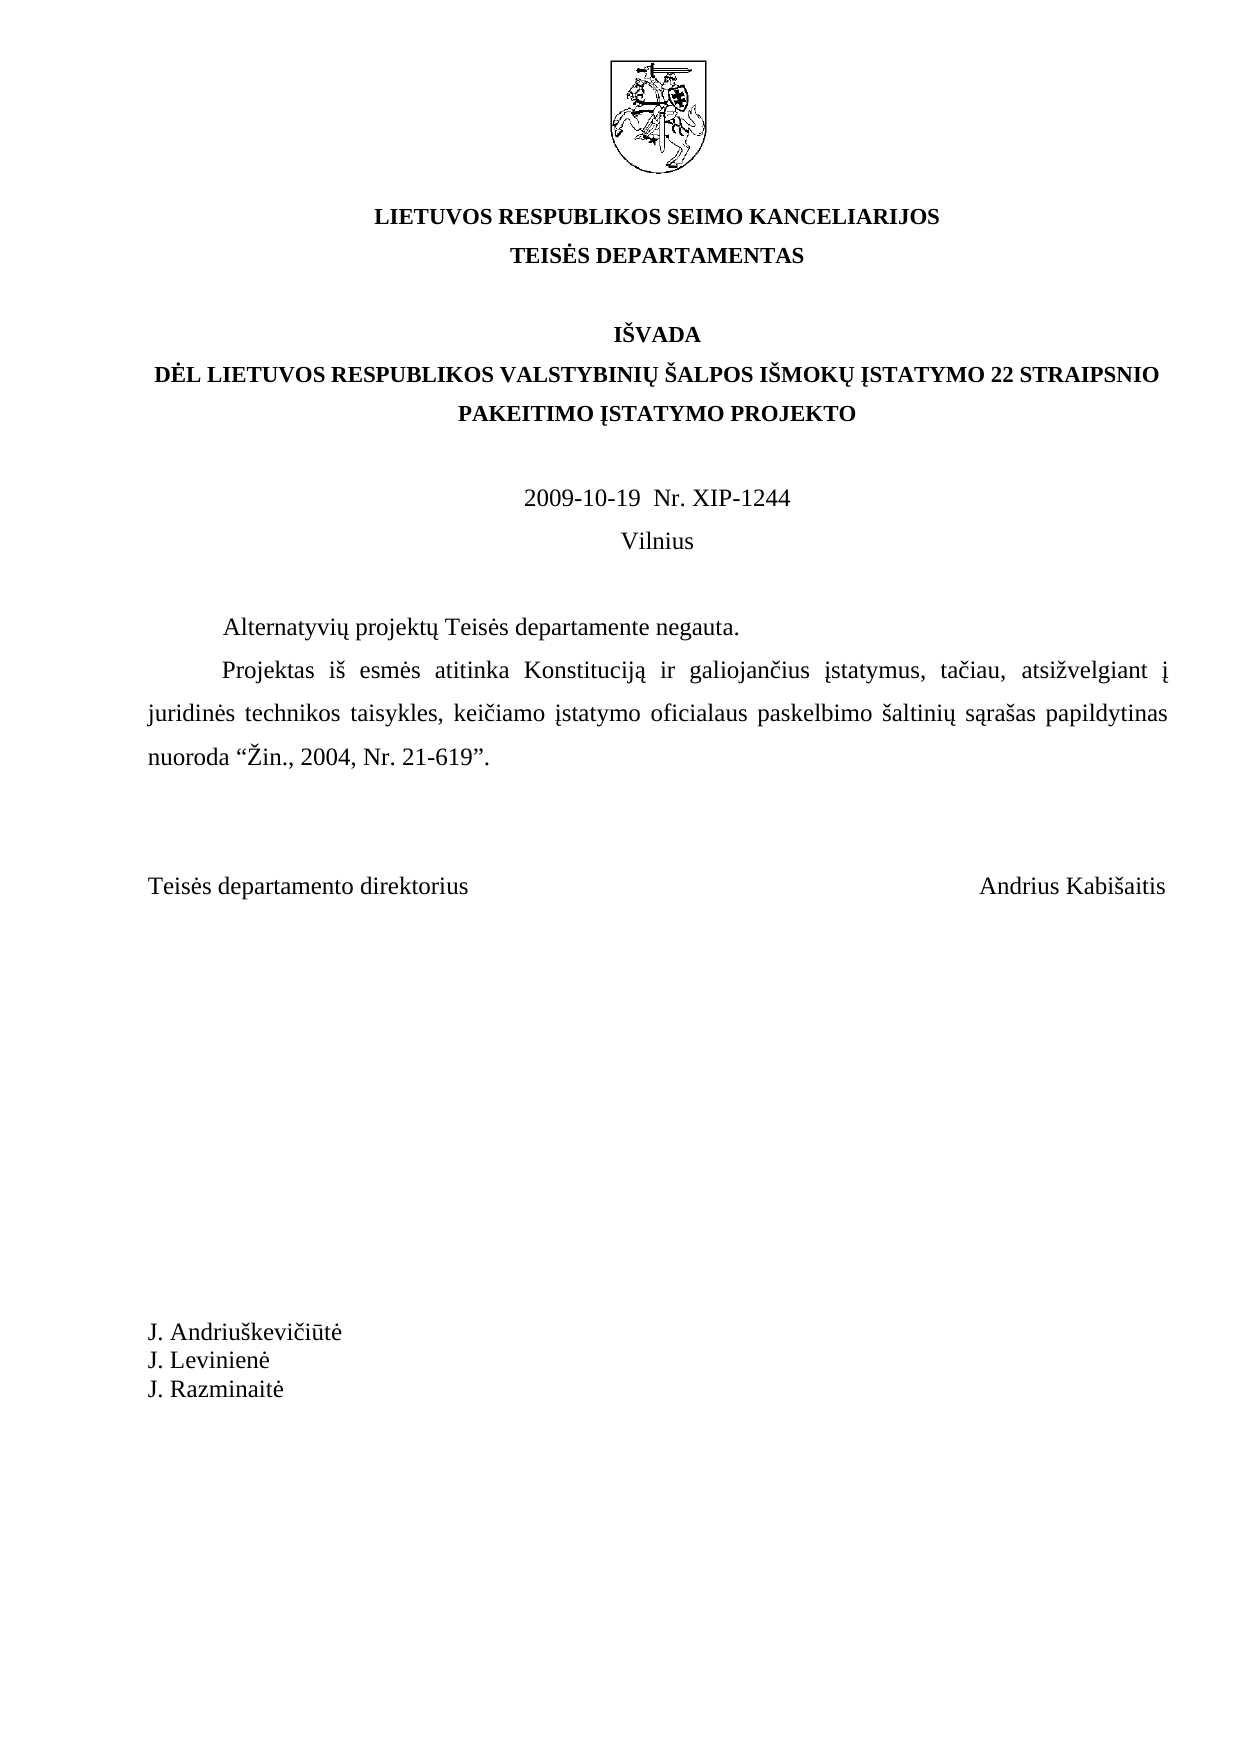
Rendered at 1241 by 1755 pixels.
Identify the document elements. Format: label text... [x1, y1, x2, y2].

text J. Andriuškevičiūtė [148, 1317, 1167, 1345]
text Vilnius [148, 526, 1167, 555]
text J. Razminaitė [148, 1374, 1137, 1403]
text Teisės departamento direktorius Andrius Kabišaitis [148, 871, 1167, 900]
text Projektas iš esmės atitinka Konstituciją ir galiojančius įstatymus, tačiau, atsižvelgiant į juridinės technikos taisykles, keičiamo įstatymo oficialaus paskelbimo šaltinių sąrašas papildytinas nuoroda “Žin., 2004, Nr. 21-619”. [148, 655, 1169, 770]
text DĖL LIETUVOS RESPUBLIKOS VALSTYBINIŲ ŠALPOS IŠMOKŲ ĮSTATYMO 22 STRAIPSNIO PAKEITIMO ĮSTATYMO PROJEKTO [148, 361, 1167, 427]
text IŠVADA [148, 321, 1167, 348]
text TEISĖS DEPARTAMENTAS [148, 242, 1167, 269]
text Alternatyvių projektų Teisės departamente negauta. [148, 612, 1137, 641]
text 2009-10-19 Nr. XIP-1244 [148, 483, 1167, 512]
text LIETUVOS RESPUBLIKOS SEIMO KANCELIARIJOS [148, 203, 1167, 229]
text J. Levinienė [148, 1345, 1137, 1374]
